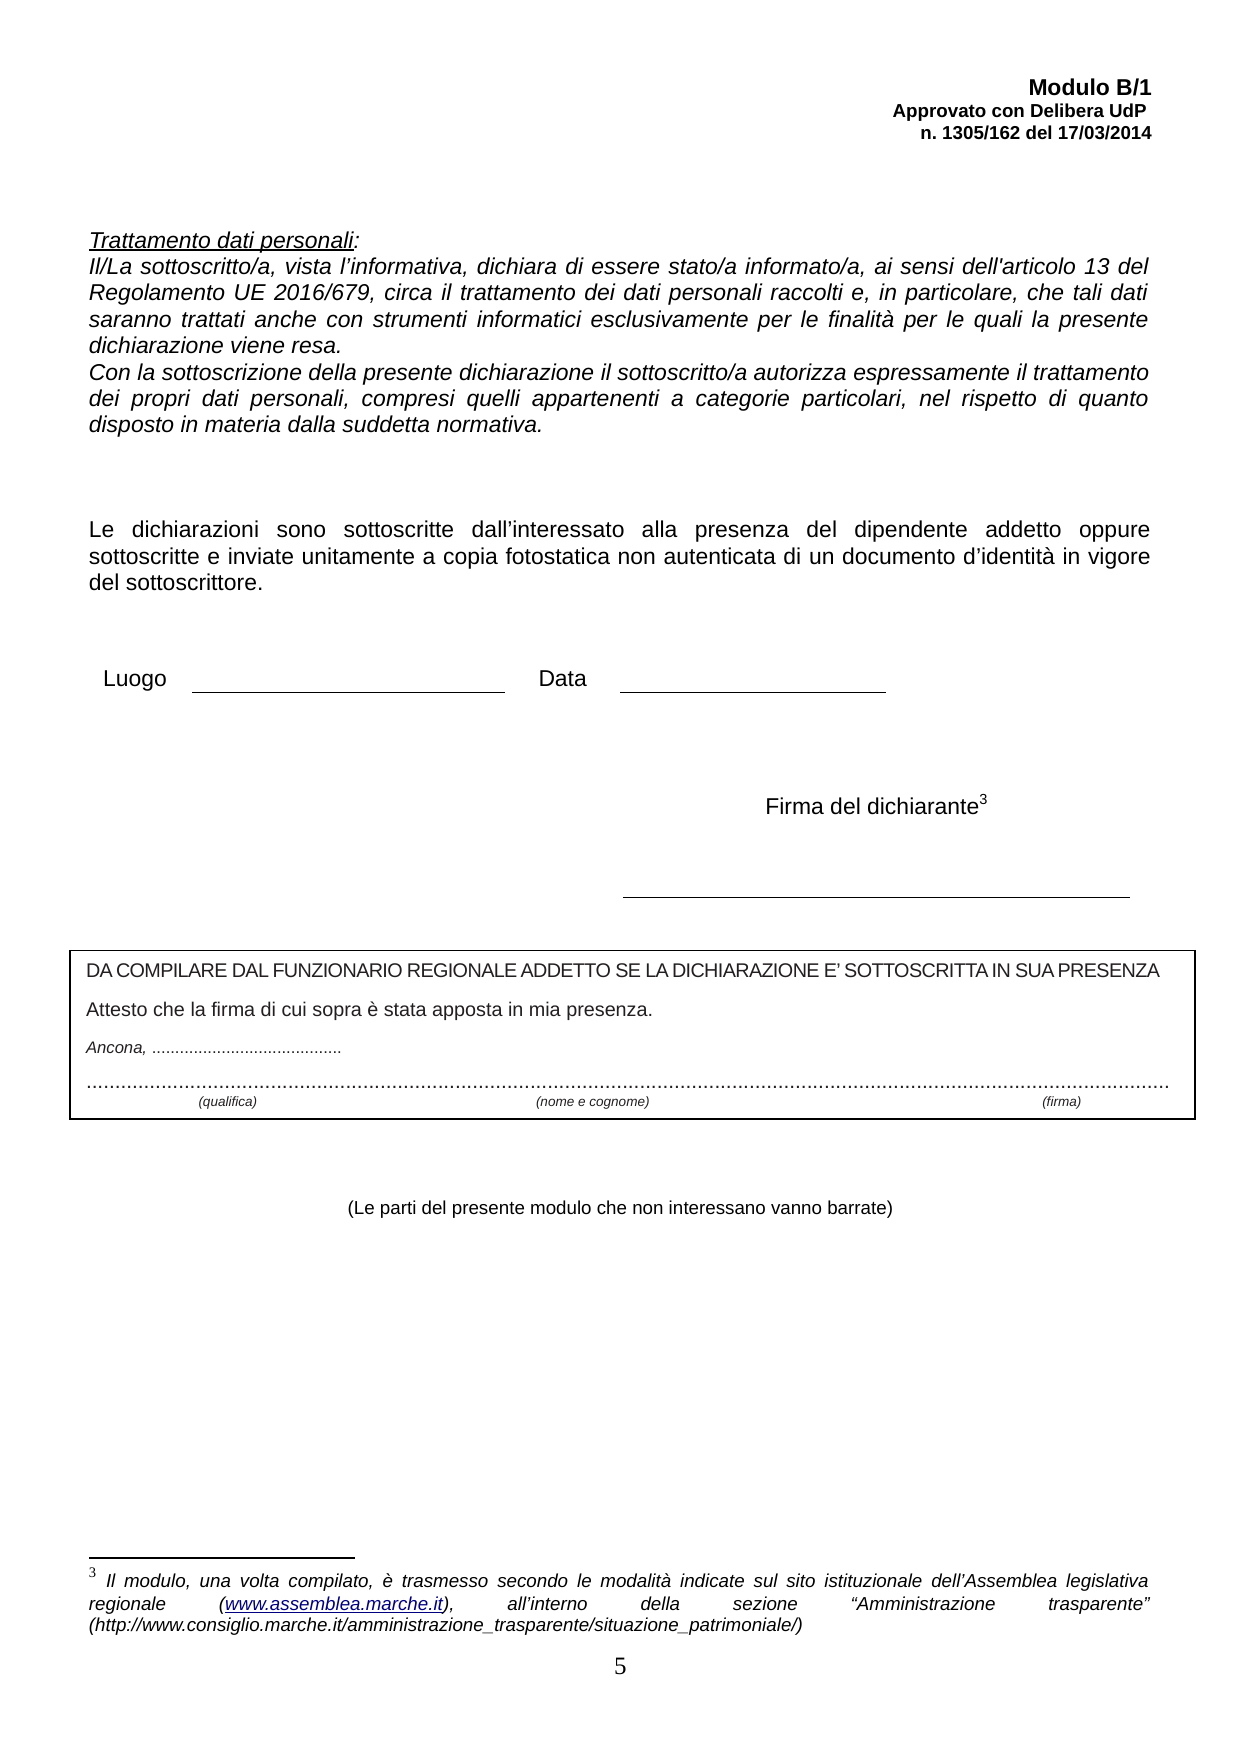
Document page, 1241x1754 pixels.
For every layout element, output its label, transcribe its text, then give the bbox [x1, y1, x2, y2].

text Ancona, ......................................... [86, 1038, 1179, 1057]
text Il/La sottoscritto/a, vista l’informativa, dichiara di essere stato/a informato/a, ai sensi dell'articolo 13 del Regolamento UE 2016/679, circa il trattamento dei dati personali raccolti e, in particolare, che tali dati saranno trattati anche con strumenti informatici esclusivamente per le finalità per le quali la presente dichiarazione viene resa. [89, 253, 1152, 358]
text Attesto che la firma di cui sopra è stata apposta in mia presenza. [86, 998, 1179, 1021]
table_header Luogo [78, 639, 192, 692]
table_header [620, 639, 886, 692]
table_cell [78, 844, 623, 897]
text Le dichiarazioni sono sottoscritte dall’interessato alla presenza del dipendente addetto oppure sottoscritte e inviate unitamente a copia fotostatica non autenticata di un documento d’identità in vigore del sottoscrittore. [89, 516, 1152, 596]
table_header [192, 639, 504, 692]
table_header Firma del dichiarante [623, 791, 1129, 844]
text (qualifica) (nome e cognome) (firma) [86, 1093, 1179, 1109]
text Trattamento dati personali: [89, 227, 1152, 253]
table_header Data [505, 639, 620, 692]
text DA COMPILARE DAL FUNZIONARIO REGIONALE ADDETTO SE LA DICHIARAZIONE E’ SOTTOSCRITTA IN SUA PRESENZA [86, 959, 1179, 982]
text ............................................................................................................................................................................................ [86, 1069, 1179, 1093]
table_cell [623, 844, 1129, 897]
table_header [78, 791, 623, 844]
text Con la sottoscrizione della presente dichiarazione il sottoscritto/a autorizza espressamente il trattamento dei propri dati personali, compresi quelli appartenenti a categorie particolari, nel rispetto di quanto disposto in materia dalla suddetta normativa. [89, 358, 1152, 437]
text (Le parti del presente modulo che non interessano vanno barrate) [89, 1196, 1152, 1218]
